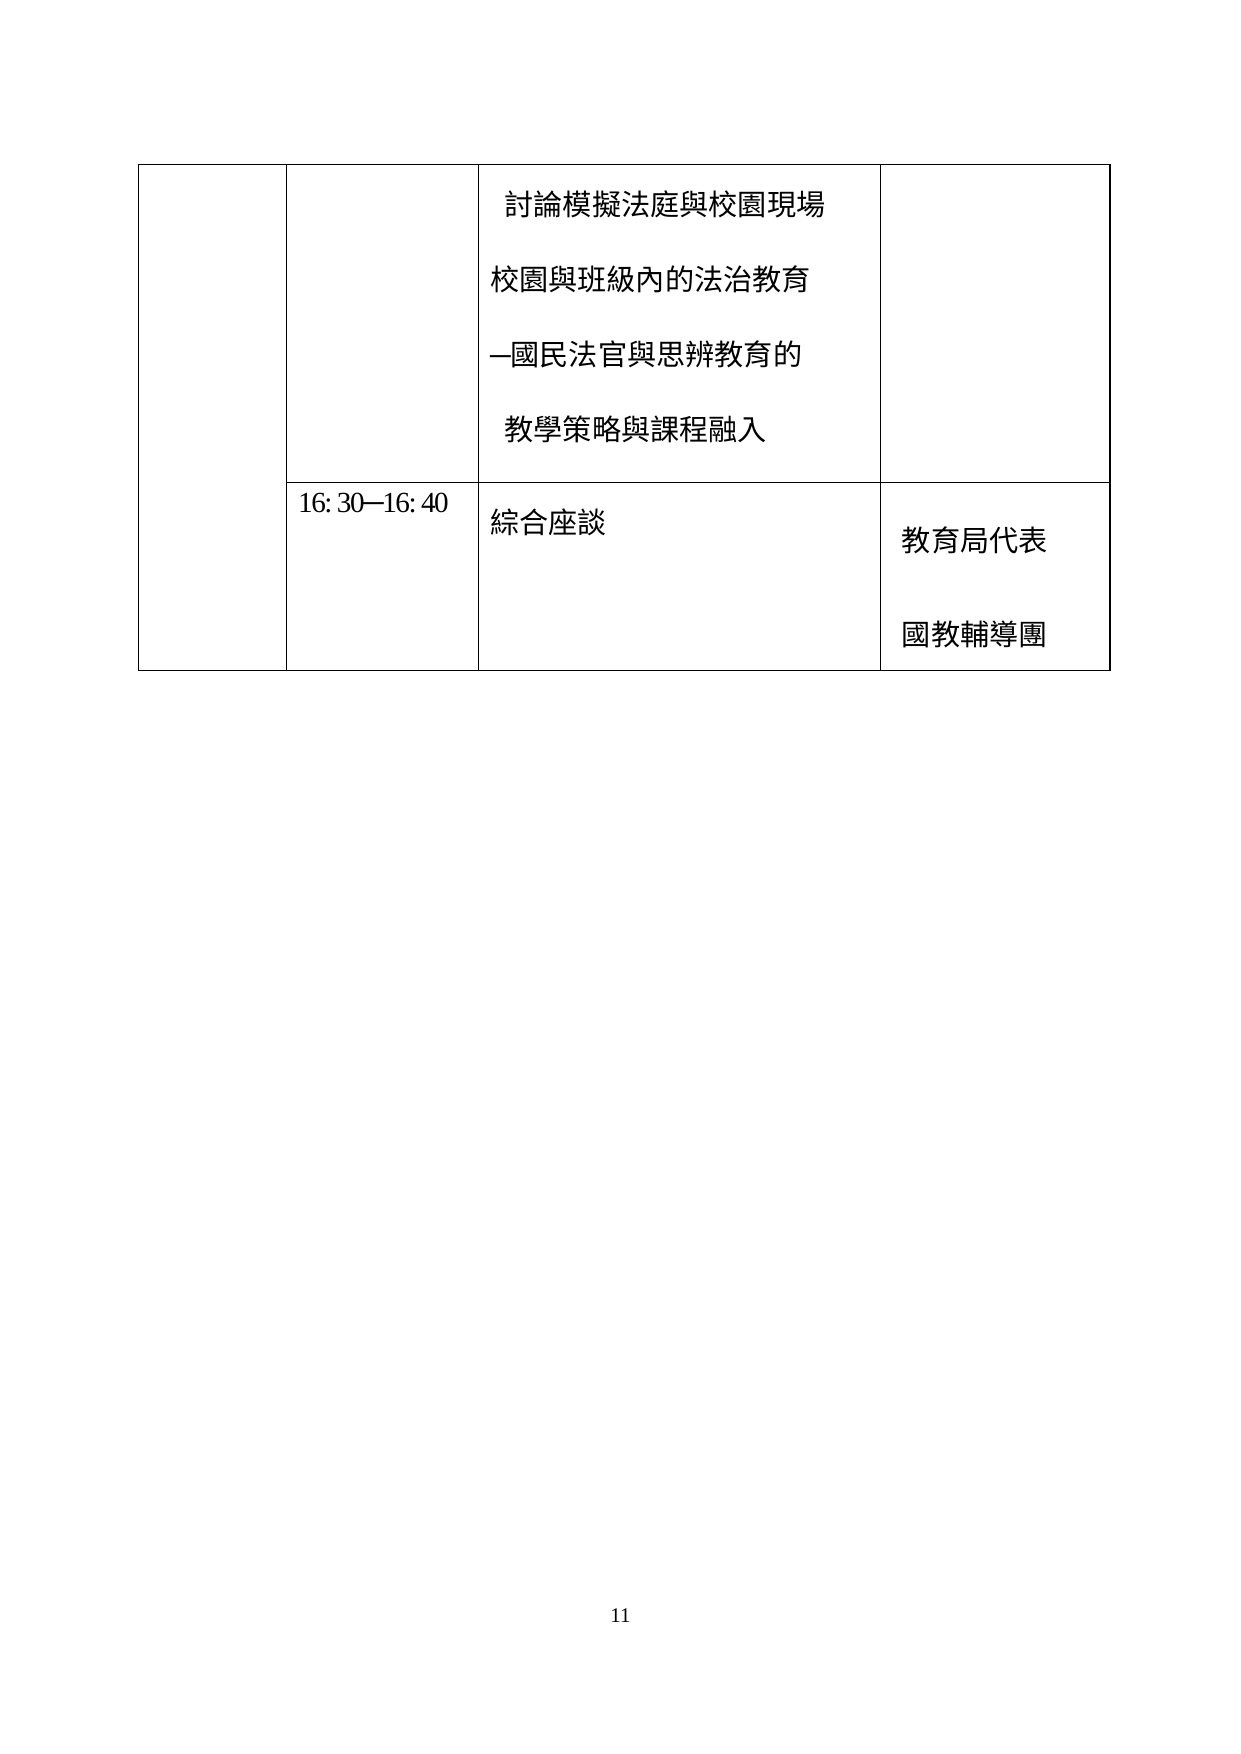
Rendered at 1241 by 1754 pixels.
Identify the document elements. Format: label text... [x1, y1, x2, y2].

table_cell 討論模擬法庭與校園現場 校園與班級內的法治教育 ─國民法官與思辨教育的 教學策略與課程融入 [479, 165, 880, 482]
table_cell [881, 165, 1109, 482]
table_cell [287, 165, 478, 482]
table_cell 16: 30─16: 40 [287, 483, 478, 670]
table_cell 教育局代表 國教輔導團 [881, 483, 1109, 670]
table_cell 綜合座談 [479, 483, 880, 670]
